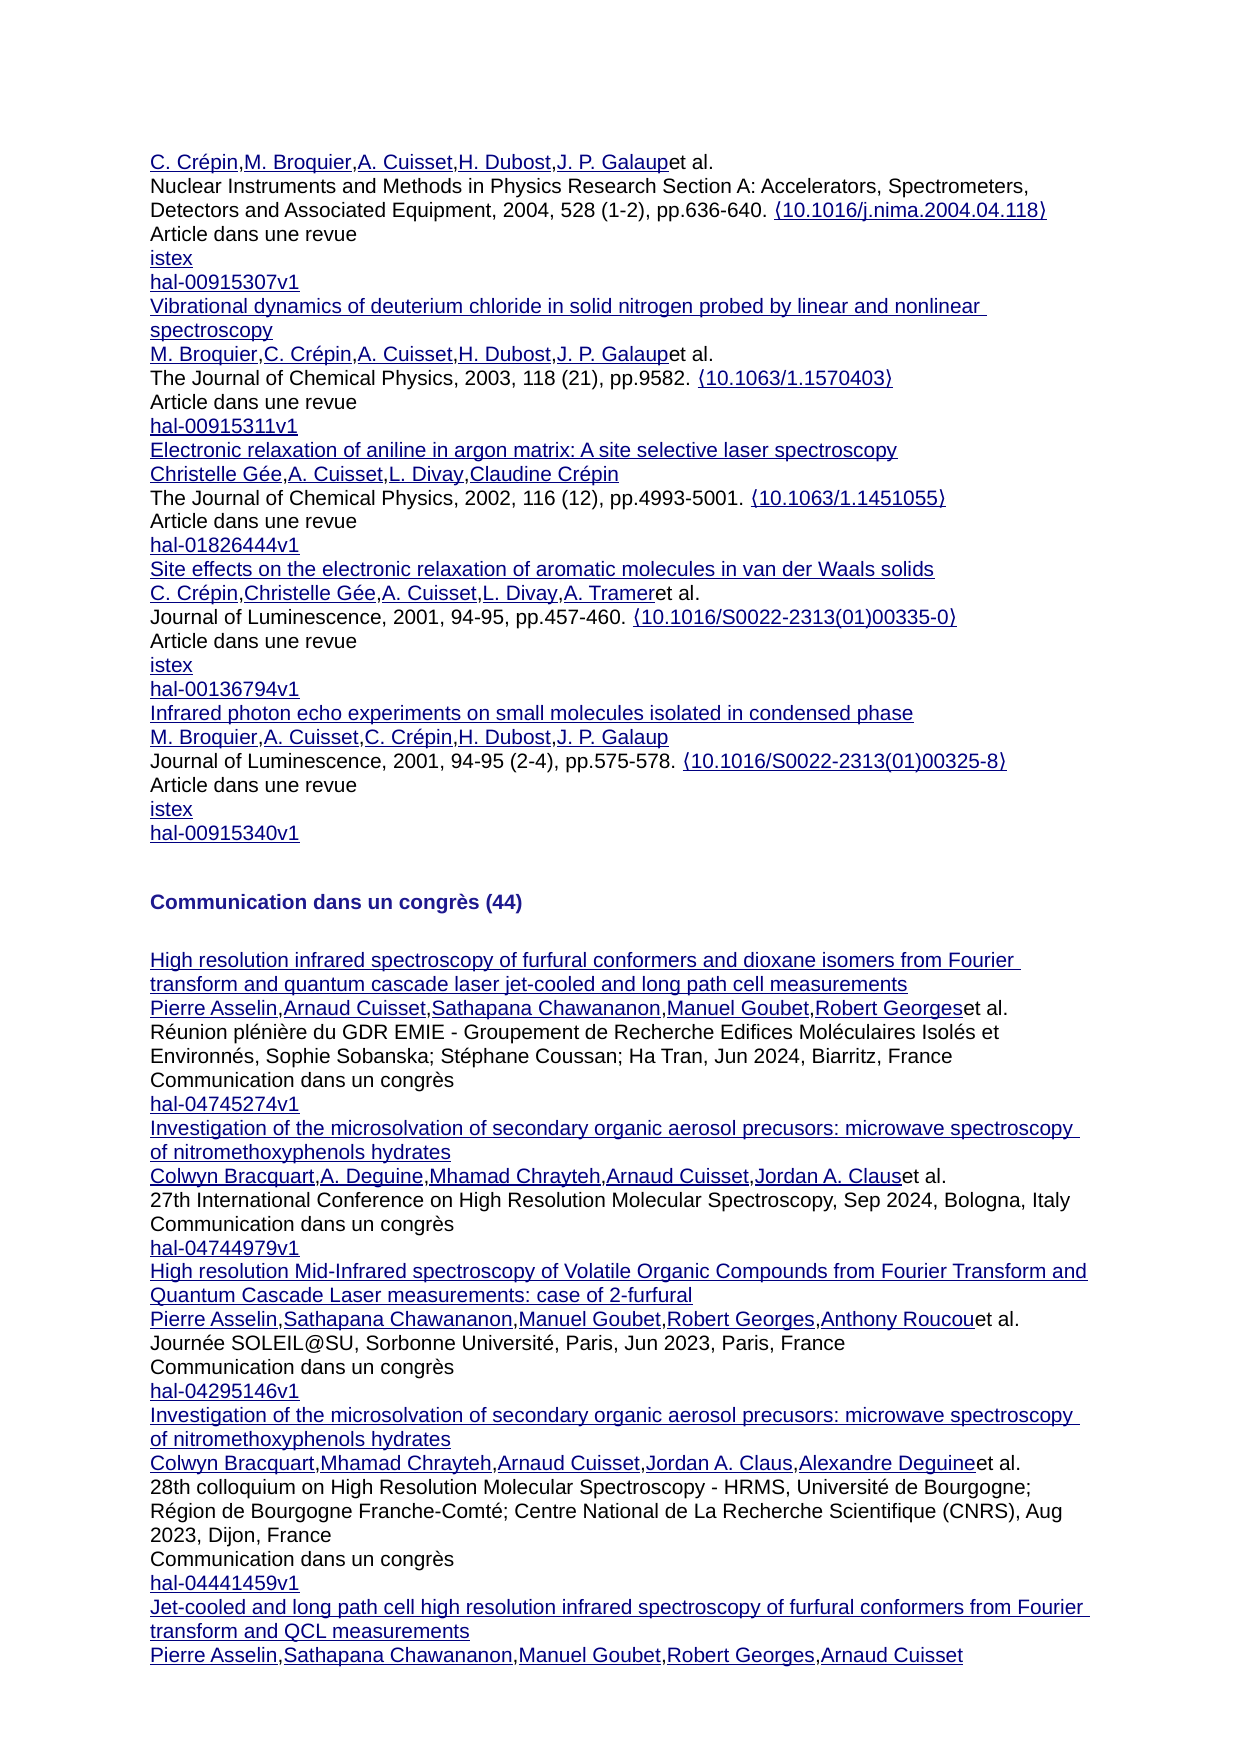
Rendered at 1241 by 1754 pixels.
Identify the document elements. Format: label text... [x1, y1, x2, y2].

table_cell Infrared photon echo experiments on small molecules isolated in condensed phase M. Broquier,A. Cuisset,C. Crépin,H. Dubost,J. P. Galaup Journal of Luminescence, 2001, 94-95 (2-4), pp.575-578. ⟨10.1016/S0022-2313(01)00325-8⟩ Article dans une revue istex hal-00915340v1 [150, 701, 1090, 845]
table_header High resolution infrared spectroscopy of furfural conformers and dioxane isomers from Fourier transform and quantum cascade laser jet-cooled and long path cell measurements Pierre Asselin,Arnaud Cuisset,Sathapana Chawananon,Manuel Goubet,Robert Georgeset al. Réunion plénière du GDR EMIE - Groupement de Recherche Edifices Moléculaires Isolés et Environnés, Sophie Sobanska; Stéphane Coussan; Ha Tran, Jun 2024, Biarritz, France Communication dans un congrès hal-04745274v1 [150, 948, 1090, 1116]
table_cell Investigation of the microsolvation of secondary organic aerosol precusors: microwave spectroscopy of nitromethoxyphenols hydrates Colwyn Bracquart,A. Deguine,Mhamad Chrayteh,Arnaud Cuisset,Jordan A. Clauset al. 27th International Conference on High Resolution Molecular Spectroscopy, Sep 2024, Bologna, Italy Communication dans un congrès hal-04744979v1 [150, 1116, 1090, 1259]
table_cell transform and QCL measurements Pierre Asselin,Sathapana Chawananon,Manuel Goubet,Robert Georges,Arnaud Cuisset [150, 1617, 1090, 1667]
table_cell Jet-cooled and long path cell high resolution infrared spectroscopy of furfural conformers from Fourier [150, 1595, 1090, 1616]
table_cell C. Crépin,M. Broquier,A. Cuisset,H. Dubost,J. P. Galaupet al. Nuclear Instruments and Methods in Physics Research Section A: Accelerators, Spectrometers, Detectors and Associated Equipment, 2004, 528 (1-2), pp.636-640. ⟨10.1016/j.nima.2004.04.118⟩ Article dans une revue istex hal-00915307v1 [150, 150, 1090, 294]
table_cell Electronic relaxation of aniline in argon matrix: A site selective laser spectroscopy Christelle Gée,A. Cuisset,L. Divay,Claudine Crépin The Journal of Chemical Physics, 2002, 116 (12), pp.4993-5001. ⟨10.1063/1.1451055⟩ Article dans une revue hal-01826444v1 [150, 438, 1090, 557]
subtitle Communication dans un congrès (44) [150, 889, 1090, 913]
table_cell Investigation of the microsolvation of secondary organic aerosol precusors: microwave spectroscopy of nitromethoxyphenols hydrates Colwyn Bracquart,Mhamad Chrayteh,Arnaud Cuisset,Jordan A. Claus,Alexandre Deguineet al. 28th colloquium on High Resolution Molecular Spectroscopy - HRMS, Université de Bourgogne; Région de Bourgogne Franche-Comté; Centre National de La Recherche Scientifique (CNRS), Aug 2023, Dijon, France Communication dans un congrès hal-04441459v1 [150, 1403, 1090, 1595]
table_cell Site effects on the electronic relaxation of aromatic molecules in van der Waals solids C. Crépin,Christelle Gée,A. Cuisset,L. Divay,A. Trameret al. Journal of Luminescence, 2001, 94-95, pp.457-460. ⟨10.1016/S0022-2313(01)00335-0⟩ Article dans une revue istex hal-00136794v1 [150, 557, 1090, 701]
table_cell Vibrational dynamics of deuterium chloride in solid nitrogen probed by linear and nonlinear spectroscopy M. Broquier,C. Crépin,A. Cuisset,H. Dubost,J. P. Galaupet al. The Journal of Chemical Physics, 2003, 118 (21), pp.9582. ⟨10.1063/1.1570403⟩ Article dans une revue hal-00915311v1 [150, 294, 1090, 437]
table_cell High resolution Mid-Infrared spectroscopy of Volatile Organic Compounds from Fourier Transform and Quantum Cascade Laser measurements: case of 2-furfural Pierre Asselin,Sathapana Chawananon,Manuel Goubet,Robert Georges,Anthony Roucouet al. Journée SOLEIL@SU, Sorbonne Université, Paris, Jun 2023, Paris, France Communication dans un congrès hal-04295146v1 [150, 1259, 1090, 1403]
